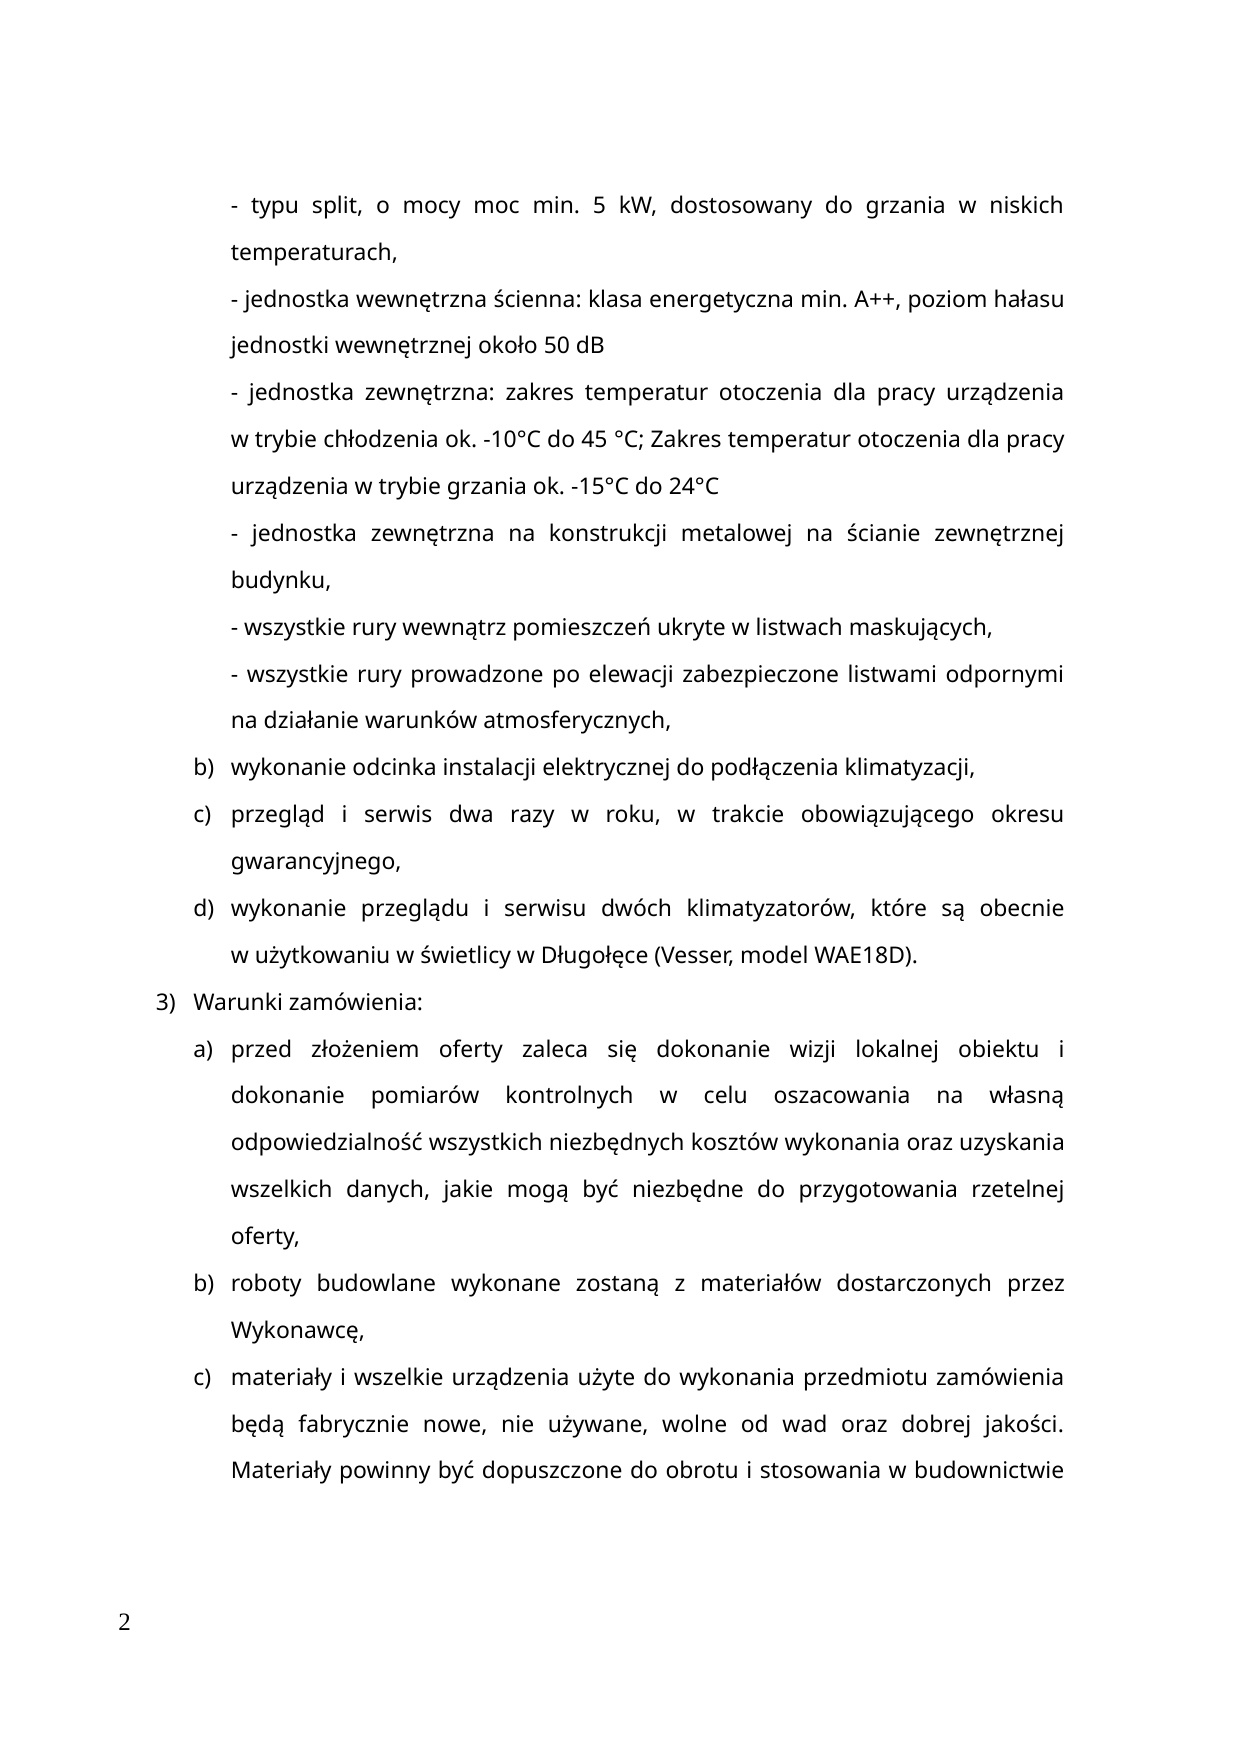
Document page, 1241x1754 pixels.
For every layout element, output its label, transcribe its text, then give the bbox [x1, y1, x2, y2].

list wykonanie odcinka instalacji elektrycznej do podłączenia klimatyzacji, [193, 751, 1065, 783]
list Warunki zamówienia: [156, 986, 1065, 1017]
list - wszystkie rury wewnątrz pomieszczeń ukryte w listwach maskujących, [193, 611, 1065, 642]
list przed złożeniem oferty zaleca się dokonanie wizji lokalnej obiektu i dokonanie pomiarów kontrolnych w celu oszacowania na własną odpowiedzialność wszystkich niezbędnych kosztów wykonania oraz uzyskania wszelkich danych, jakie mogą być niezbędne do przygotowania rzetelnej oferty, [193, 1033, 1065, 1251]
list - jednostka zewnętrzna na konstrukcji metalowej na ścianie zewnętrznej budynku, [193, 517, 1065, 595]
list roboty budowlane wykonane zostaną z materiałów dostarczonych przez Wykonawcę, [193, 1267, 1065, 1345]
list materiały i wszelkie urządzenia użyte do wykonania przedmiotu zamówienia będą fabrycznie nowe, nie używane, wolne od wad oraz dobrej jakości. Materiały powinny być dopuszczone do obrotu i stosowania w budownictwie [193, 1361, 1065, 1486]
list wykonanie przeglądu i serwisu dwóch klimatyzatorów, które są obecnie w użytkowaniu w świetlicy w Długołęce (Vesser, model WAE18D). [193, 892, 1065, 970]
list - jednostka zewnętrzna: zakres temperatur otoczenia dla pracy urządzenia w trybie chłodzenia ok. -10°C do 45 °C; Zakres temperatur otoczenia dla pracy urządzenia w trybie grzania ok. -15°C do 24°C [193, 376, 1065, 501]
list - typu split, o mocy moc min. 5 kW, dostosowany do grzania w niskich temperaturach, [193, 189, 1065, 267]
list przegląd i serwis dwa razy w roku, w trakcie obowiązującego okresu gwarancyjnego, [193, 798, 1065, 876]
list - jednostka wewnętrzna ścienna: klasa energetyczna min. A++, poziom hałasu jednostki wewnętrznej około 50 dB [193, 283, 1065, 361]
list - wszystkie rury prowadzone po elewacji zabezpieczone listwami odpornymi na działanie warunków atmosferycznych, [193, 658, 1065, 736]
